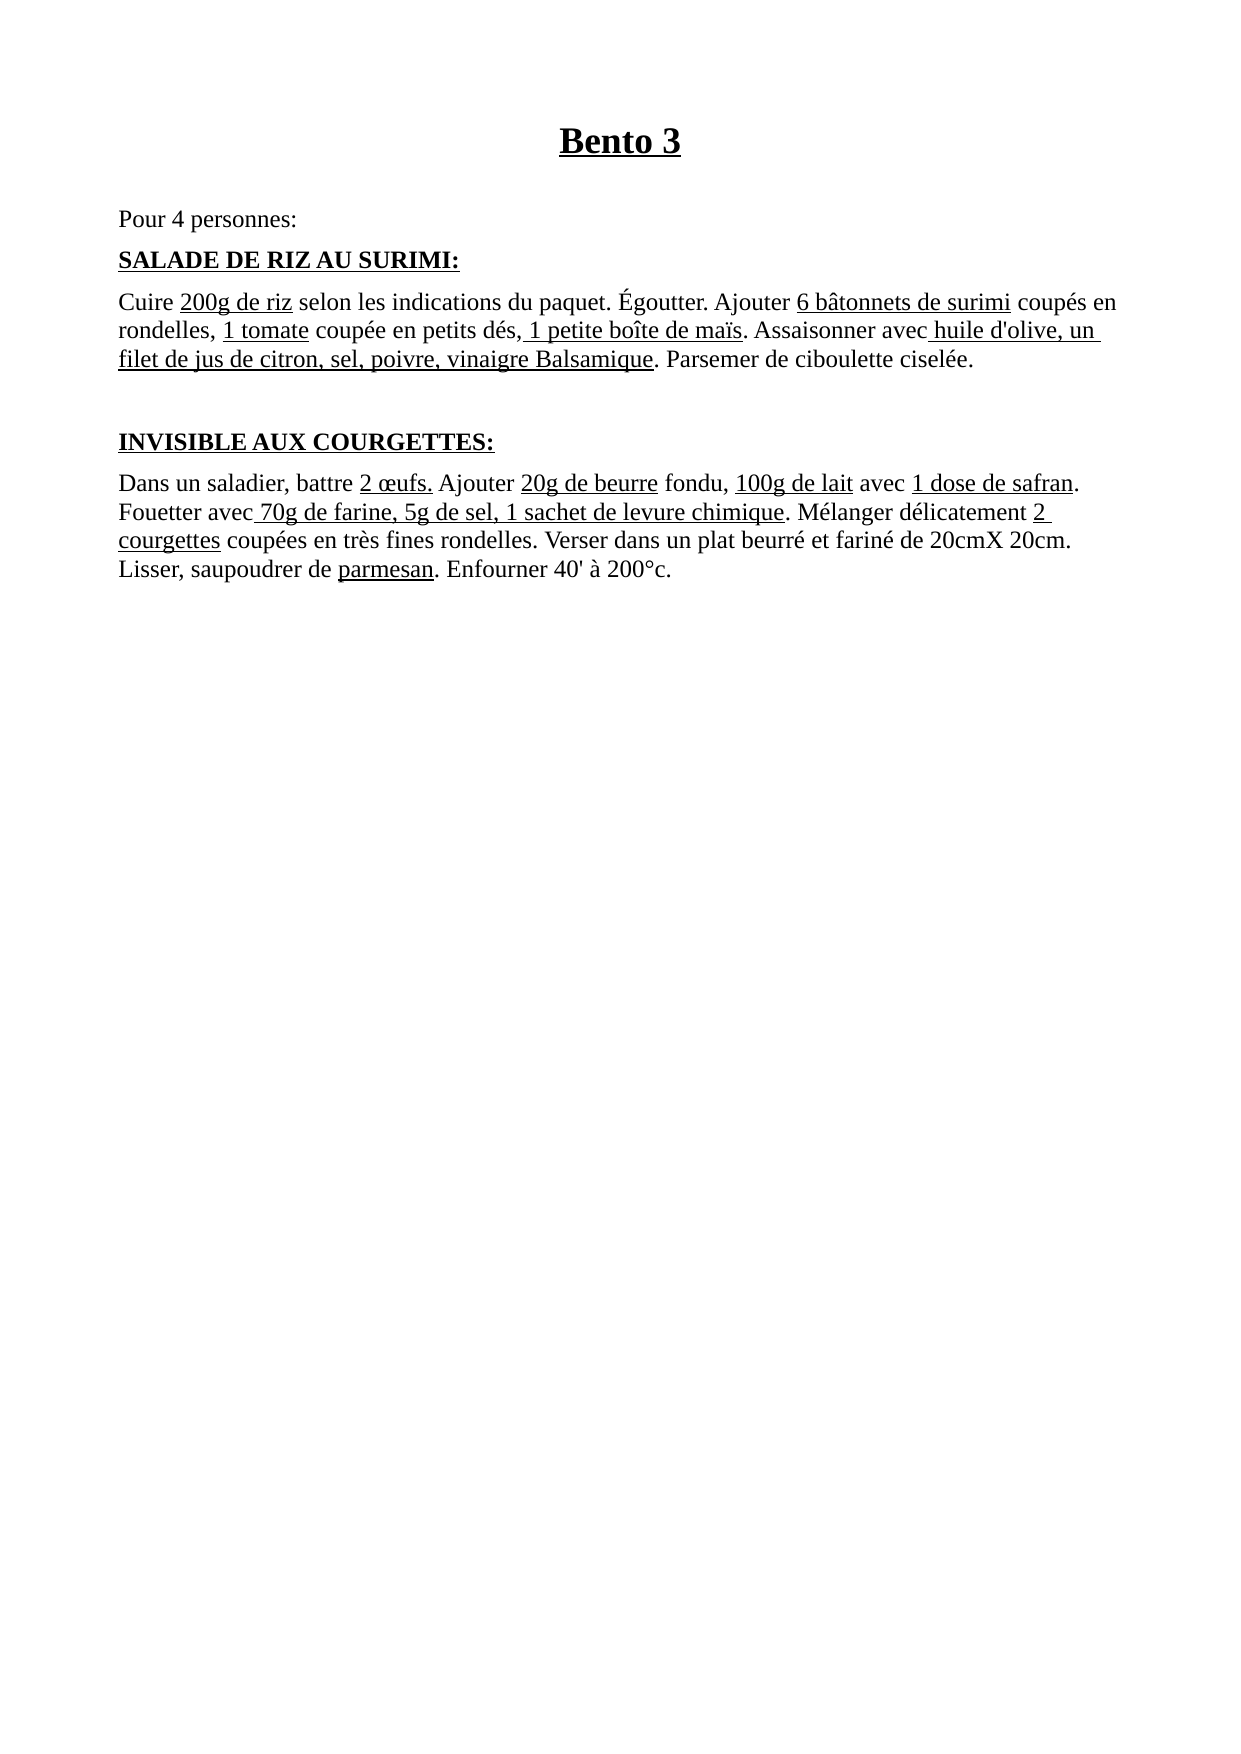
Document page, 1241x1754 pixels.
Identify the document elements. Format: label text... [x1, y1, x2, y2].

text Pour 4 personnes: [118, 204, 1122, 233]
text SALADE DE RIZ AU SURIMI: [118, 246, 1122, 274]
text Dans un saladier, battre 2 œufs. Ajouter 20g de beurre fondu, 100g de lait avec 1 dose de safran. Fouetter avec 70g de farine, 5g de sel, 1 sachet de levure chimique. Mélanger délicatement 2 courgettes coupées en très fines rondelles. Verser dans un plat beurré et fariné de 20cmX 20cm. Lisser, saupoudrer de parmesan. Enfourner 40' à 200°c. [118, 468, 1122, 583]
text Bento 3 [118, 118, 1122, 161]
text INVISIBLE AUX COURGETTES: [118, 427, 1122, 456]
text Cuire 200g de riz selon les indications du paquet. Égoutter. Ajouter 6 bâtonnets de surimi coupés en rondelles, 1 tomate coupée en petits dés, 1 petite boîte de maïs. Assaisonner avec huile d'olive, un filet de jus de citron, sel, poivre, vinaigre Balsamique. Parsemer de ciboulette ciselée. [118, 287, 1122, 373]
